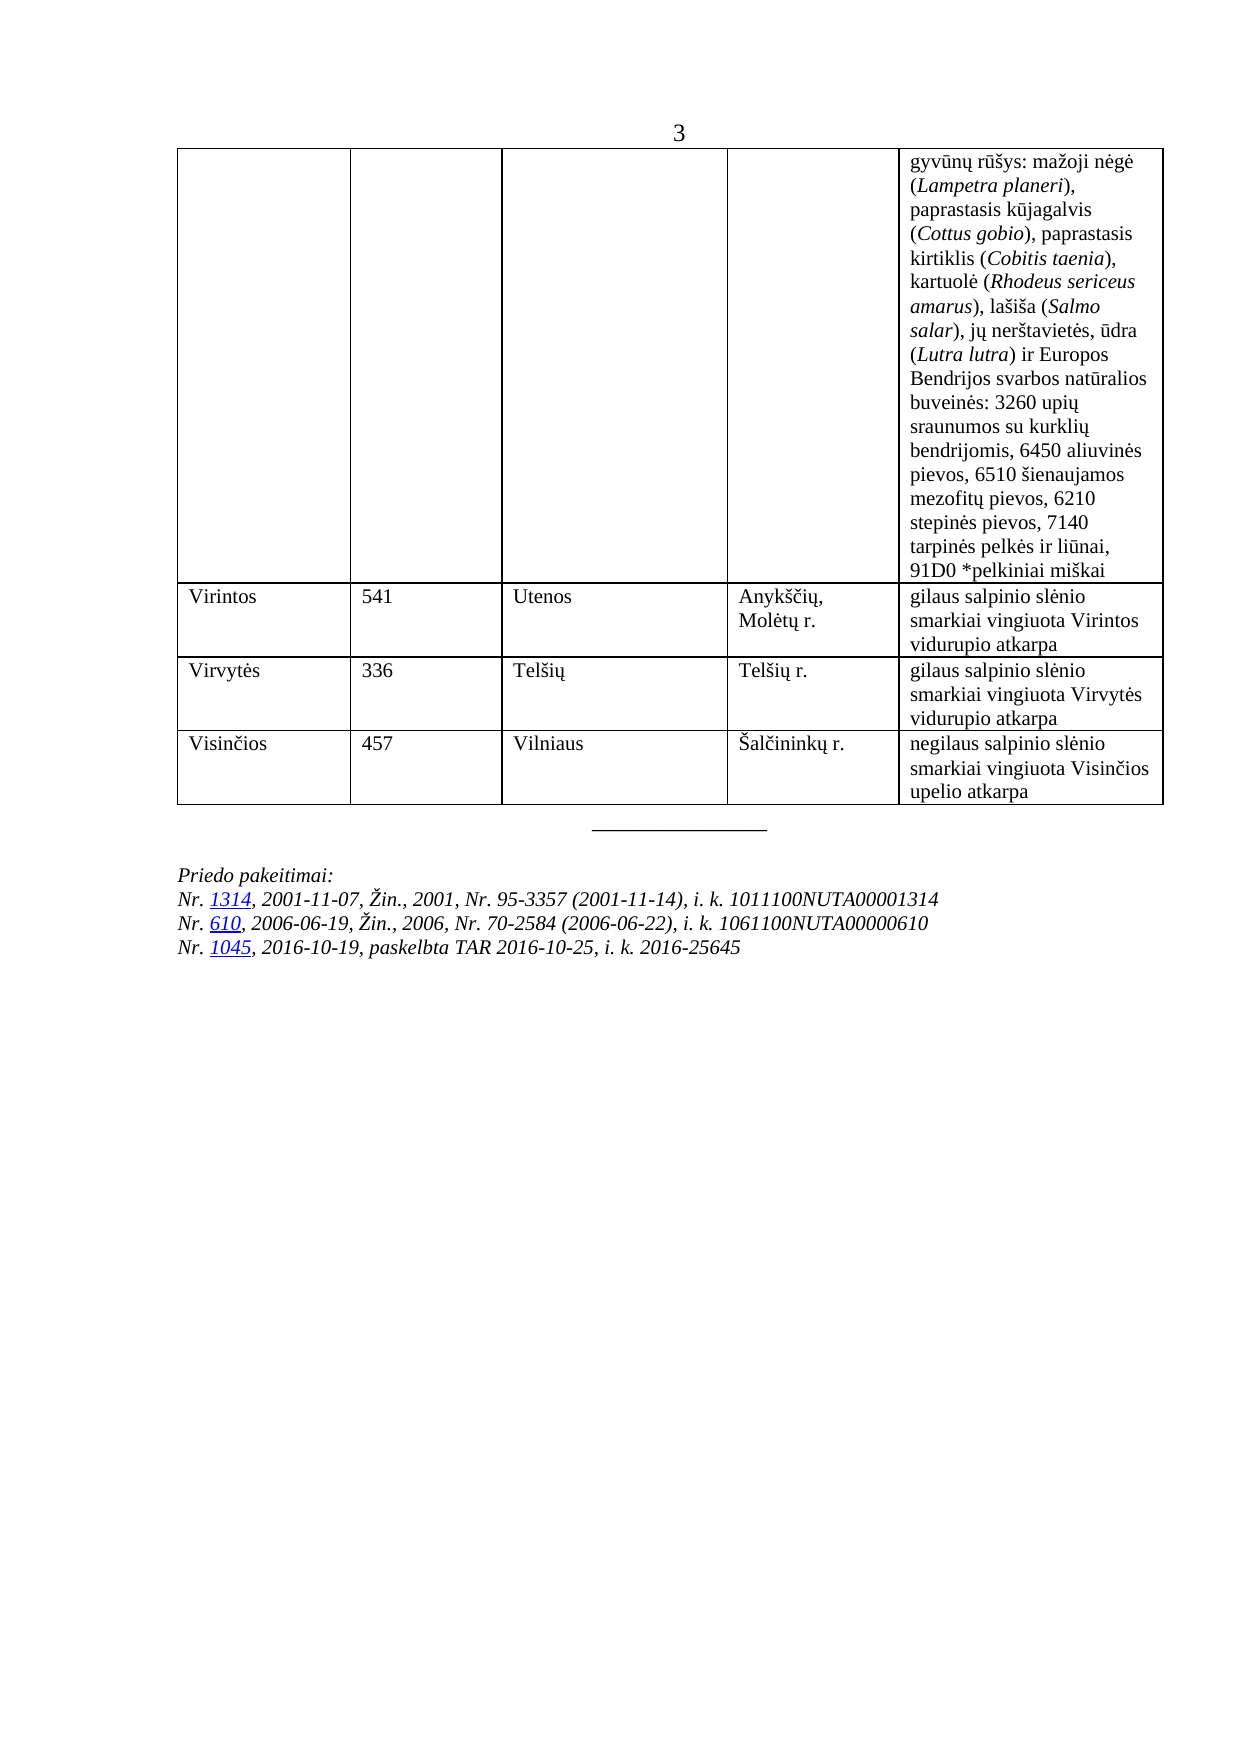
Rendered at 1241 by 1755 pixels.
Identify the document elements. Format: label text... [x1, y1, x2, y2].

table_cell gilaus salpinio slėnio smarkiai vingiuota Virintos vidurupio atkarpa [900, 584, 1162, 656]
table_cell [178, 149, 350, 582]
table_cell Telšių [503, 658, 727, 730]
table_cell [351, 149, 501, 582]
table_cell gilaus salpinio slėnio smarkiai vingiuota Virvytės vidurupio atkarpa [900, 658, 1162, 730]
table_cell [503, 149, 727, 582]
table_cell Šalčininkų r. [728, 731, 898, 803]
table_cell Utenos [503, 584, 727, 656]
table_cell Vilniaus [503, 731, 727, 803]
text Nr. 1045, 2016-10-19, paskelbta TAR 2016-10-25, i. k. 2016-25645 [177, 935, 1181, 959]
text Nr. 1314, 2001-11-07, Žin., 2001, Nr. 95-3357 (2001-11-14), i. k. 1011100NUTA00001314 [177, 887, 1181, 911]
table_cell [728, 149, 898, 582]
table_cell Virvytės [178, 658, 350, 730]
table_cell Visinčios [178, 731, 350, 803]
table_cell 336 [351, 658, 501, 730]
table_cell negilaus salpinio slėnio smarkiai vingiuota Visinčios upelio atkarpa [900, 731, 1162, 803]
text Priedo pakeitimai: [177, 863, 1181, 887]
table_cell 541 [351, 584, 501, 656]
text ______________ [177, 805, 1181, 834]
table_cell 457 [351, 731, 501, 803]
table_cell Anykščių, Molėtų r. [728, 584, 898, 656]
text Nr. 610, 2006-06-19, Žin., 2006, Nr. 70-2584 (2006-06-22), i. k. 1061100NUTA00000610 [177, 911, 1181, 935]
table_cell Virintos [178, 584, 350, 656]
table_cell Telšių r. [728, 658, 898, 730]
table_cell gyvūnų rūšys: mažoji nėgė (Lampetra planeri), paprastasis kūjagalvis (Cottus gobio), paprastasis kirtiklis (Cobitis taenia), kartuolė (Rhodeus sericeus amarus), lašiša (Salmo salar), jų nerštavietės, ūdra (Lutra lutra) ir Europos Bendrijos svarbos natūralios buveinės: 3260 upių sraunumos su kurklių bendrijomis, 6450 aliuvinės pievos, 6510 šienaujamos mezofitų pievos, 6210 stepinės pievos, 7140 tarpinės pelkės ir liūnai, 91D0 *pelkiniai miškai [900, 149, 1162, 582]
